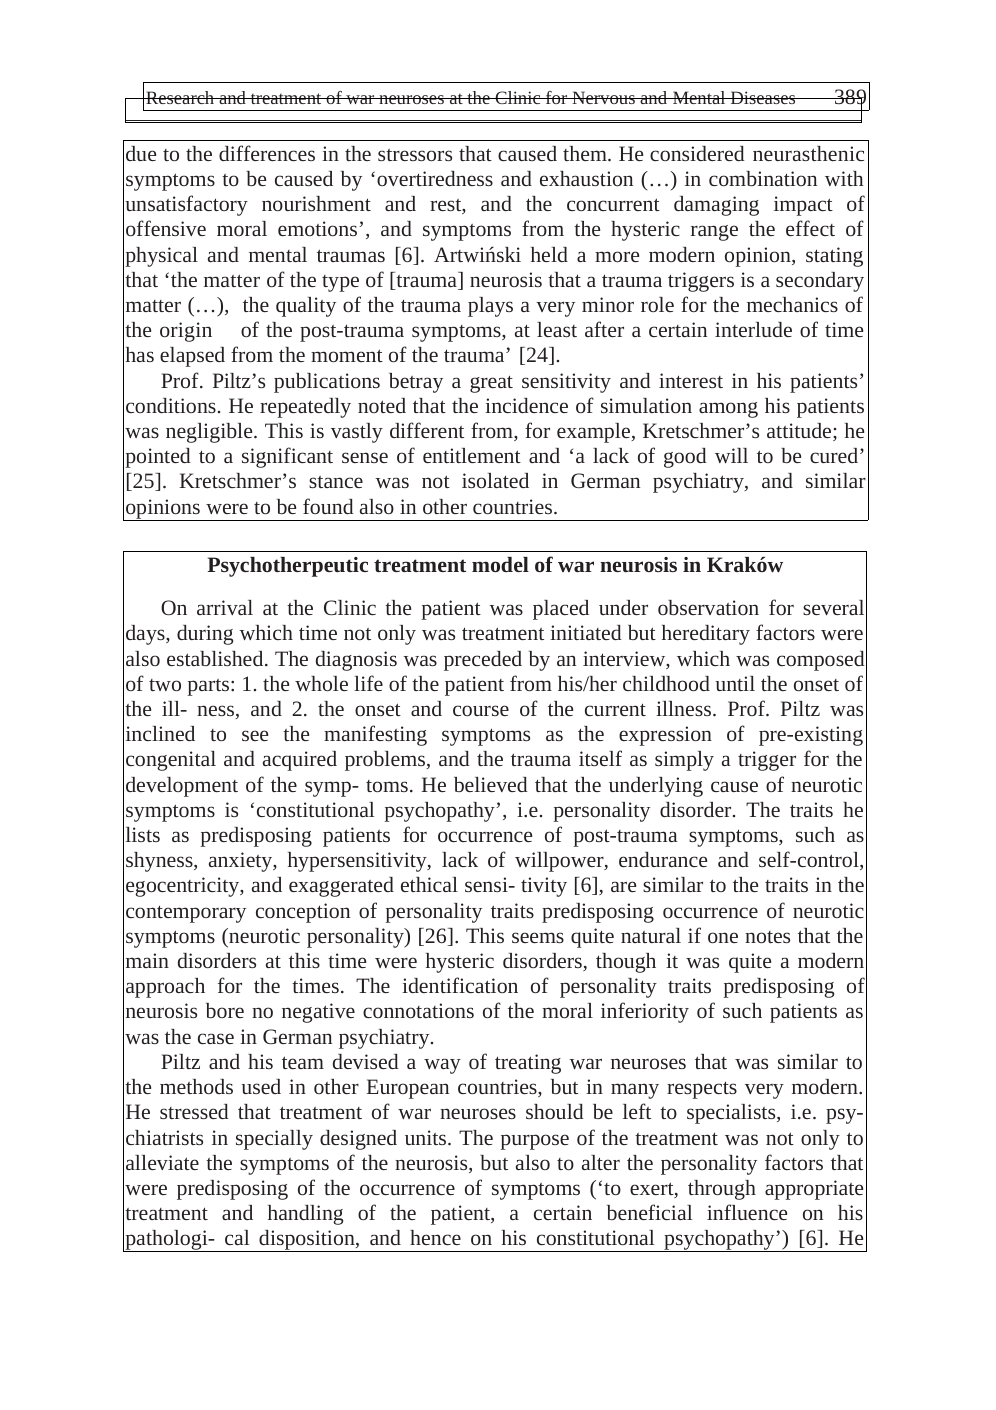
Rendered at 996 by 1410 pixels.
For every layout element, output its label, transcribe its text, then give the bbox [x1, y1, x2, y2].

text Research and treatment of war neuroses at the Clinic for Nervous and Mental Diseases 389 [146, 84, 869, 109]
text Prof. Piltz’s publications betray a great sensitivity and interest in his patients’ conditions. He repeatedly noted that the incidence of simulation among his patients was negligible. This is vastly different from, for example, Kretschmer’s attitude; he pointed to a significant sense of entitlement and ‘a lack of good will to be cured’ [25]. Kretschmer’s stance was not isolated in German psychiatry, and similar opinions were to be found also in other countries. [125, 368, 866, 519]
text On arrival at the Clinic the patient was placed under observation for several days, during which time not only was treatment initiated but hereditary factors were also established. The diagnosis was preceded by an interview, which was composed of two parts: 1. the whole life of the patient from his/her childhood until the onset of the ill- ness, and 2. the onset and course of the current illness. Prof. Piltz was inclined to see the manifesting symptoms as the expression of pre-existing congenital and acquired problems, and the trauma itself as simply a trigger for the development of the symp- toms. He believed that the underlying cause of neurotic symptoms is ‘constitutional psychopathy’, i.e. personality disorder. The traits he lists as predisposing patients for occurrence of post-trauma symptoms, such as shyness, anxiety, hypersensitivity, lack of willpower, endurance and self-control, egocentricity, and exaggerated ethical sensi- tivity [6], are similar to the traits in the contemporary conception of personality traits predisposing occurrence of neurotic symptoms (neurotic personality) [26]. This seems quite natural if one notes that the main disorders at this time were hysteric disorders, though it was quite a modern approach for the times. The identification of personality traits predisposing of neurosis bore no negative connotations of the moral inferiority of such patients as was the case in German psychiatry. [125, 595, 865, 1049]
text Piltz and his team devised a way of treating war neuroses that was similar to the methods used in other European countries, but in many respects very modern. He stressed that treatment of war neuroses should be left to specialists, i.e. psy- chiatrists in specially designed units. The purpose of the treatment was not only to alleviate the symptoms of the neurosis, but also to alter the personality factors that were predisposing of the occurrence of symptoms (‘to exert, through appropriate treatment and handling of the patient, a certain beneficial influence on his pathologi- cal disposition, and hence on his constitutional psychopathy’) [6]. He advocated an individual approach to every patient. As he wrote: ‘The most effective, most important [125, 1049, 865, 1251]
text Psychotherpeutic treatment model of war neurosis in Kraków [207, 552, 866, 577]
text due to the differences in the stressors that caused them. He considered neurasthenic symptoms to be caused by ‘overtiredness and exhaustion (…) in combination with unsatisfactory nourishment and rest, and the concurrent damaging impact of offensive moral emotions’, and symptoms from the hysteric range the effect of physical and mental traumas [6]. Artwiński held a more modern opinion, stating that ‘the matter of the type of [trauma] neurosis that a trauma triggers is a secondary matter (…), the quality of the trauma plays a very minor role for the mechanics of the origin of the post-trauma symptoms, at least after a certain interlude of time has elapsed from the moment of the trauma’ [24]. [125, 141, 865, 368]
